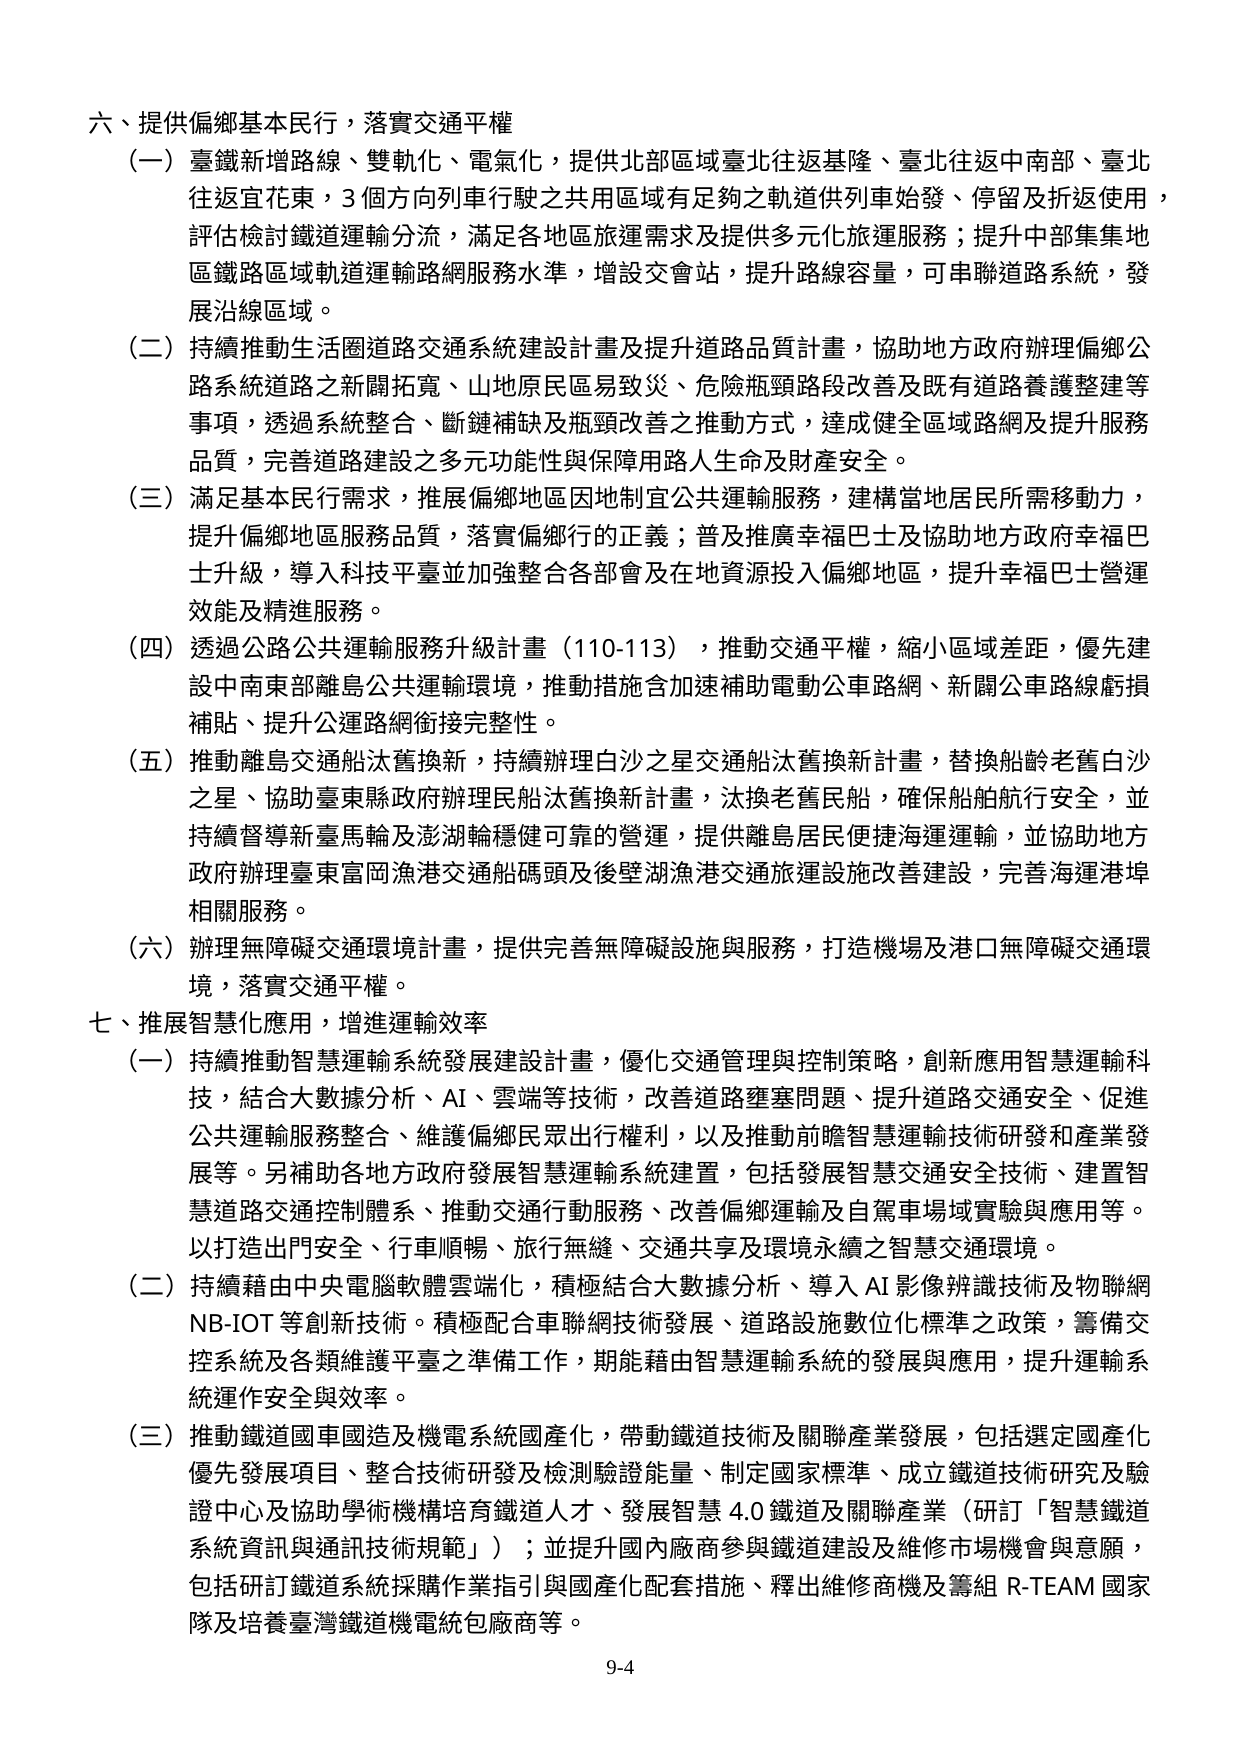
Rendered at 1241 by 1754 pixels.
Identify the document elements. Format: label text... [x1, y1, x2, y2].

text （一）持續推動智慧運輸系統發展建設計畫，優化交通管理與控制策略，創新應用智慧運輸科技，結合大數據分析、AI、雲端等技術，改善道路壅塞問題、提升道路交通安全、促進公共運輸服務整合、維護偏鄉民眾出行權利，以及推動前瞻智慧運輸技術研發和產業發展等。另補助各地方政府發展智慧運輸系統建置，包括發展智慧交通安全技術、建置智慧道路交通控制體系、推動交通行動服務、改善偏鄉運輸及自駕車場域實驗與應用等。以打造出門安全、行車順暢、旅行無縫、交通共享及環境永續之智慧交通環境。 [113, 1041, 1152, 1266]
text 六、提供偏鄉基本民行，落實交通平權 [89, 103, 1152, 141]
text （六）辦理無障礙交通環境計畫，提供完善無障礙設施與服務，打造機場及港口無障礙交通環境，落實交通平權。 [113, 928, 1152, 1003]
text （五）推動離島交通船汰舊換新，持續辦理白沙之星交通船汰舊換新計畫，替換船齡老舊白沙之星、協助臺東縣政府辦理民船汰舊換新計畫，汰換老舊民船，確保船舶航行安全，並持續督導新臺馬輪及澎湖輪穩健可靠的營運，提供離島居民便捷海運運輸，並協助地方政府辦理臺東富岡漁港交通船碼頭及後壁湖漁港交通旅運設施改善建設，完善海運港埠相關服務。 [113, 741, 1152, 928]
text （一）臺鐵新增路線、雙軌化、電氣化，提供北部區域臺北往返基隆、臺北往返中南部、臺北往返宜花東，3個方向列車行駛之共用區域有足夠之軌道供列車始發、停留及折返使用，評估檢討鐵道運輸分流，滿足各地區旅運需求及提供多元化旅運服務；提升中部集集地區鐵路區域軌道運輸路網服務水準，增設交會站，提升路線容量，可串聯道路系統，發展沿線區域。 [113, 141, 1152, 328]
text （四）透過公路公共運輸服務升級計畫（110-113），推動交通平權，縮小區域差距，優先建設中南東部離島公共運輸環境，推動措施含加速補助電動公車路網、新闢公車路線虧損補貼、提升公運路網銜接完整性。 [113, 628, 1152, 741]
text （二）持續藉由中央電腦軟體雲端化，積極結合大數據分析、導入AI影像辨識技術及物聯網NB-IOT等創新技術。積極配合車聯網技術發展、道路設施數位化標準之政策，籌備交控系統及各類維護平臺之準備工作，期能藉由智慧運輸系統的發展與應用，提升運輸系統運作安全與效率。 [113, 1266, 1152, 1416]
text （三）推動鐵道國車國造及機電系統國產化，帶動鐵道技術及關聯產業發展，包括選定國產化優先發展項目、整合技術研發及檢測驗證能量、制定國家標準、成立鐵道技術研究及驗證中心及協助學術機構培育鐵道人才、發展智慧4.0鐵道及關聯產業（研訂「智慧鐵道系統資訊與通訊技術規範」）；並提升國內廠商參與鐵道建設及維修市場機會與意願，包括研訂鐵道系統採購作業指引與國產化配套措施、釋出維修商機及籌組R-TEAM國家隊及培養臺灣鐵道機電統包廠商等。 [113, 1416, 1152, 1641]
text （三）滿足基本民行需求，推展偏鄉地區因地制宜公共運輸服務，建構當地居民所需移動力，提升偏鄉地區服務品質，落實偏鄉行的正義；普及推廣幸福巴士及協助地方政府幸福巴士升級，導入科技平臺並加強整合各部會及在地資源投入偏鄉地區，提升幸福巴士營運效能及精進服務。 [113, 478, 1152, 628]
text （二）持續推動生活圈道路交通系統建設計畫及提升道路品質計畫，協助地方政府辦理偏鄉公路系統道路之新闢拓寬、山地原民區易致災、危險瓶頸路段改善及既有道路養護整建等事項，透過系統整合、斷鏈補缺及瓶頸改善之推動方式，達成健全區域路網及提升服務品質，完善道路建設之多元功能性與保障用路人生命及財產安全。 [113, 328, 1152, 478]
text 七、推展智慧化應用，增進運輸效率 [89, 1003, 1152, 1041]
